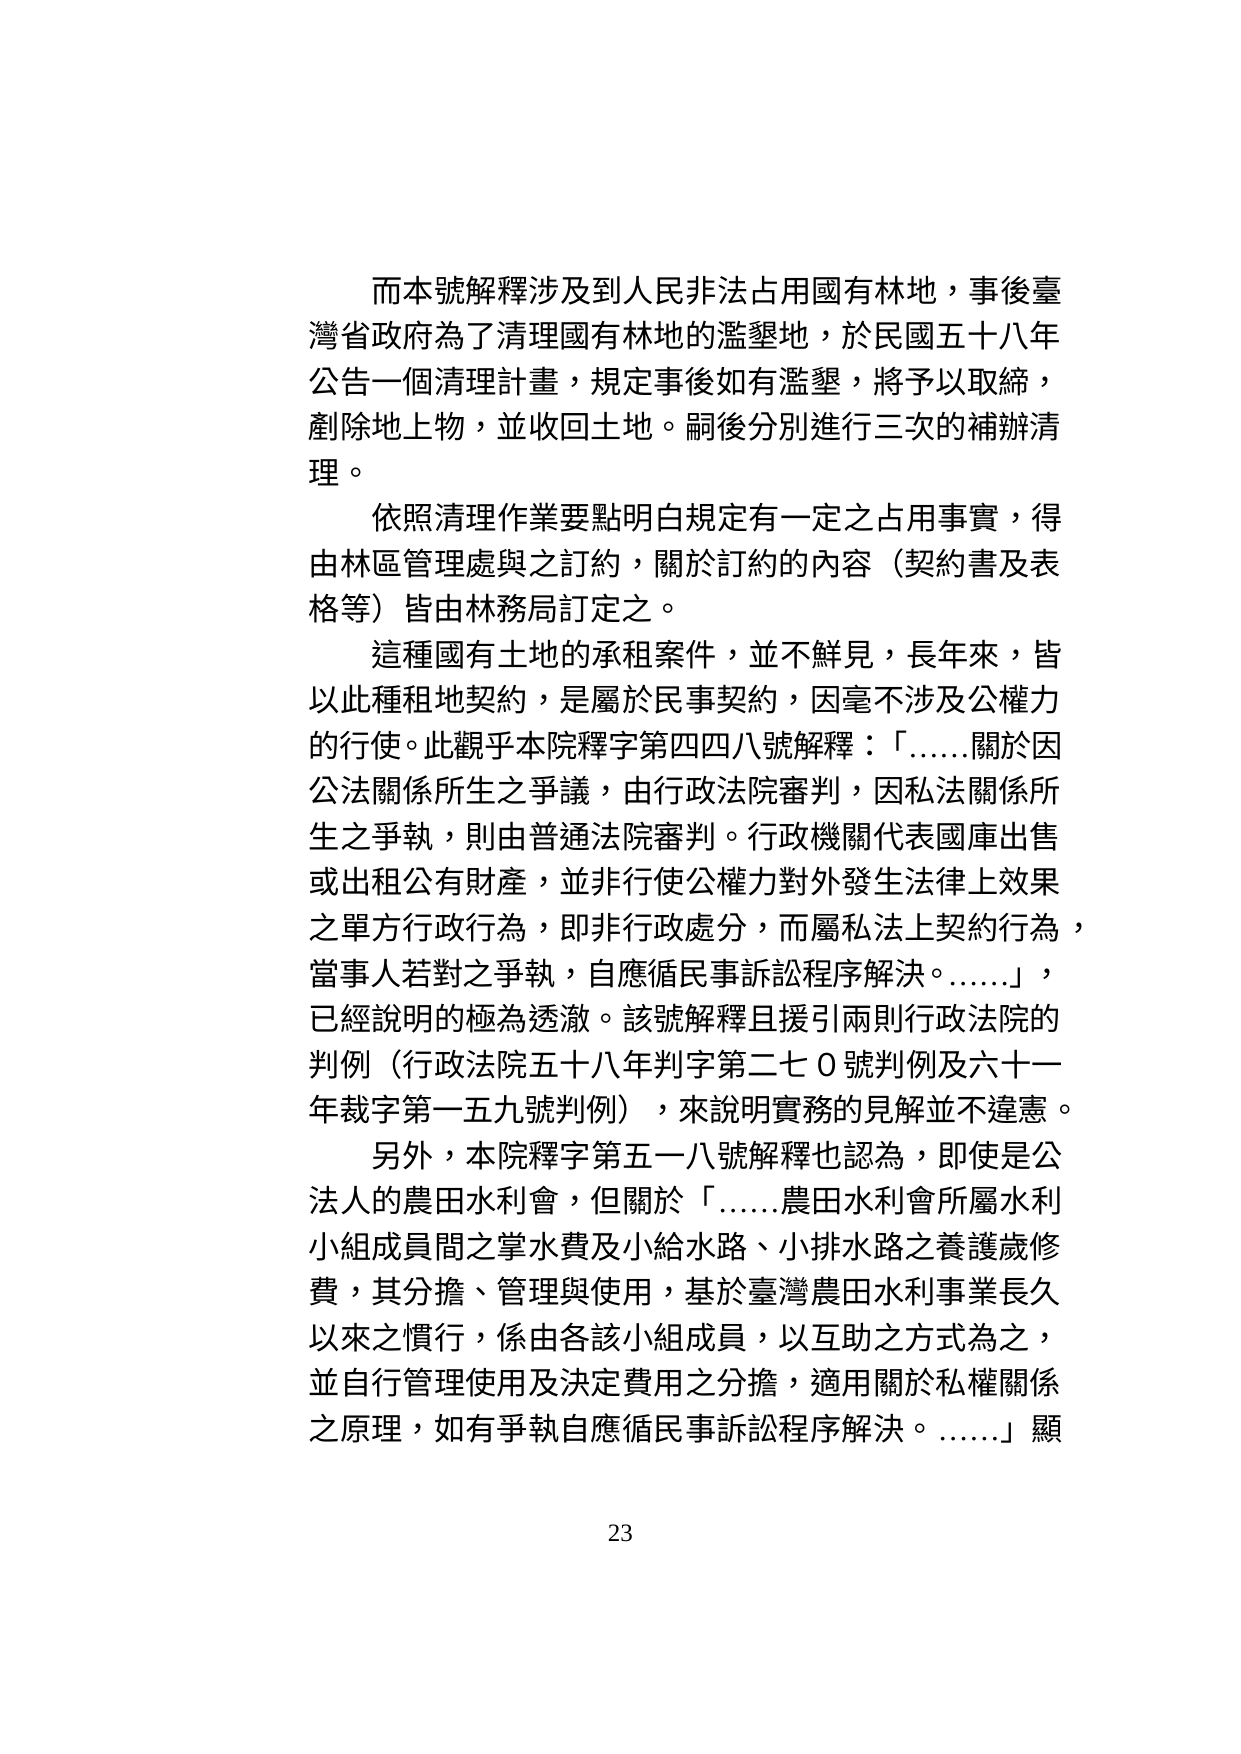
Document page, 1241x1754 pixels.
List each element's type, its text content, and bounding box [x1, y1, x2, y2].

text 另外，本院釋字第五一八號解釋也認為，即使是公法人的農田水利會，但關於「……農田水利會所屬水利小組成員間之掌水費及小給水路、小排水路之養護歲修費，其分擔、管理與使用，基於臺灣農田水利事業長久以來之慣行，係由各該小組成員，以互助之方式為之，並自行管理使用及決定費用之分擔，適用關於私權關係之原理，如有爭執自應循民事訴訟程序解決。……」顯 [308, 1131, 1063, 1449]
text 依照清理作業要點明白規定有一定之占用事實，得由林區管理處與之訂約，關於訂約的內容（契約書及表格等）皆由林務局訂定之。 [308, 493, 1063, 630]
text 這種國有土地的承租案件，並不鮮見，長年來，皆以此種租地契約，是屬於民事契約，因毫不涉及公權力的行使。此觀乎本院釋字第四四八號解釋：「……關於因公法關係所生之爭議，由行政法院審判，因私法關係所生之爭執，則由普通法院審判。行政機關代表國庫出售或出租公有財產，並非行使公權力對外發生法律上效果之單方行政行為，即非行政處分，而屬私法上契約行為，當事人若對之爭執，自應循民事訴訟程序解決。……」，已經說明的極為透澈。該號解釋且援引兩則行政法院的判例（行政法院五十八年判字第二七０號判例及六十一年裁字第一五九號判例），來說明實務的見解並不違憲。 [308, 630, 1063, 1131]
text 而本號解釋涉及到人民非法占用國有林地，事後臺灣省政府為了清理國有林地的濫墾地，於民國五十八年公告一個清理計畫，規定事後如有濫墾，將予以取締，剷除地上物，並收回土地。嗣後分別進行三次的補辦清理。 [308, 266, 1063, 493]
